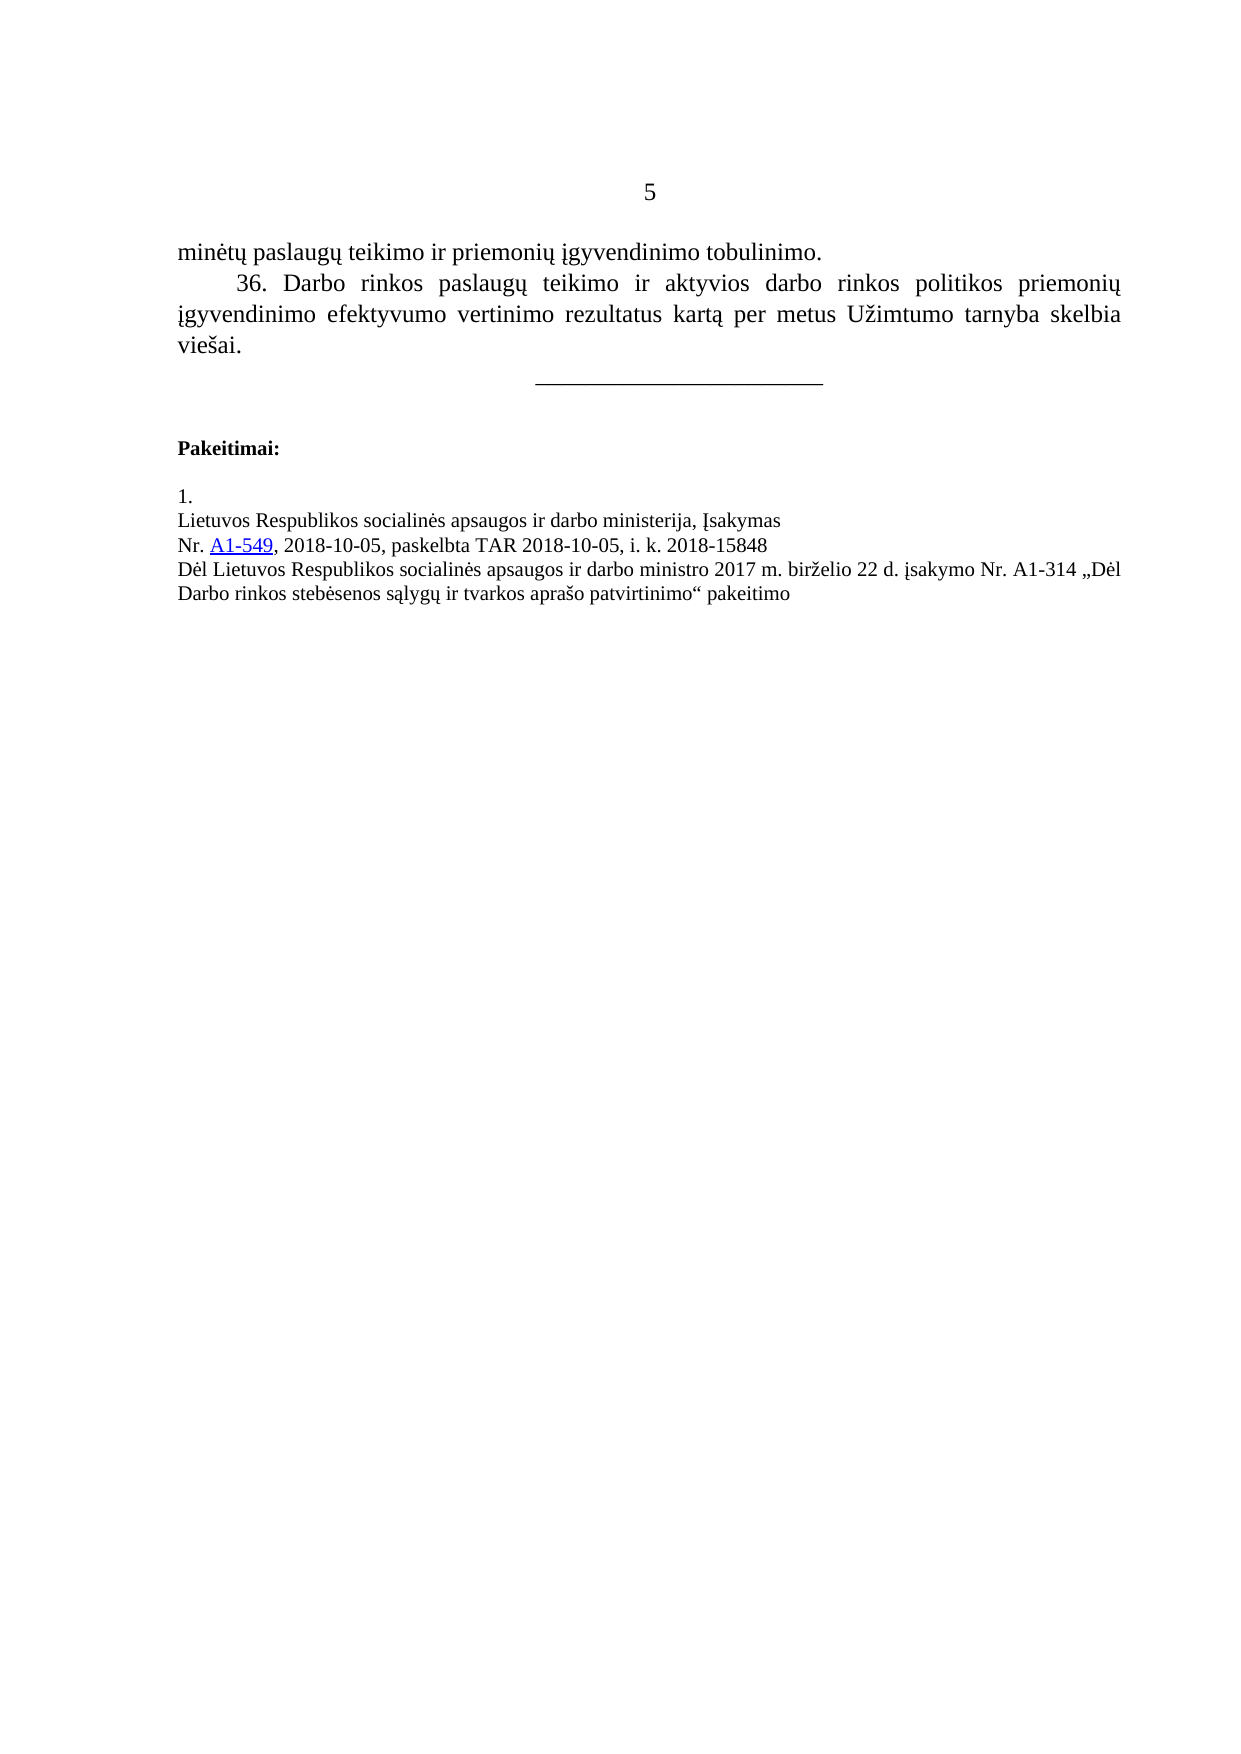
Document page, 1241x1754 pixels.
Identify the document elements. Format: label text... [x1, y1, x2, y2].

text Lietuvos Respublikos socialinės apsaugos ir darbo ministerija, Įsakymas [177, 508, 1122, 532]
text 1. [177, 484, 1122, 508]
text minėtų paslaugų teikimo ir priemonių įgyvendinimo tobulinimo. [177, 234, 1122, 266]
text 36. Darbo rinkos paslaugų teikimo ir aktyvios darbo rinkos politikos priemonių įgyvendinimo efektyvumo vertinimo rezultatus kartą per metus Užimtumo tarnyba skelbia viešai. [177, 266, 1122, 359]
text _______________________ [177, 359, 1122, 388]
text Nr. A1-549, 2018-10-05, paskelbta TAR 2018-10-05, i. k. 2018-15848 [177, 532, 1122, 557]
text Dėl Lietuvos Respublikos socialinės apsaugos ir darbo ministro 2017 m. birželio 22 d. įsakymo Nr. A1-314 „Dėl Darbo rinkos stebėsenos sąlygų ir tvarkos aprašo patvirtinimo“ pakeitimo [177, 557, 1122, 605]
text Pakeitimai: [177, 436, 1122, 460]
